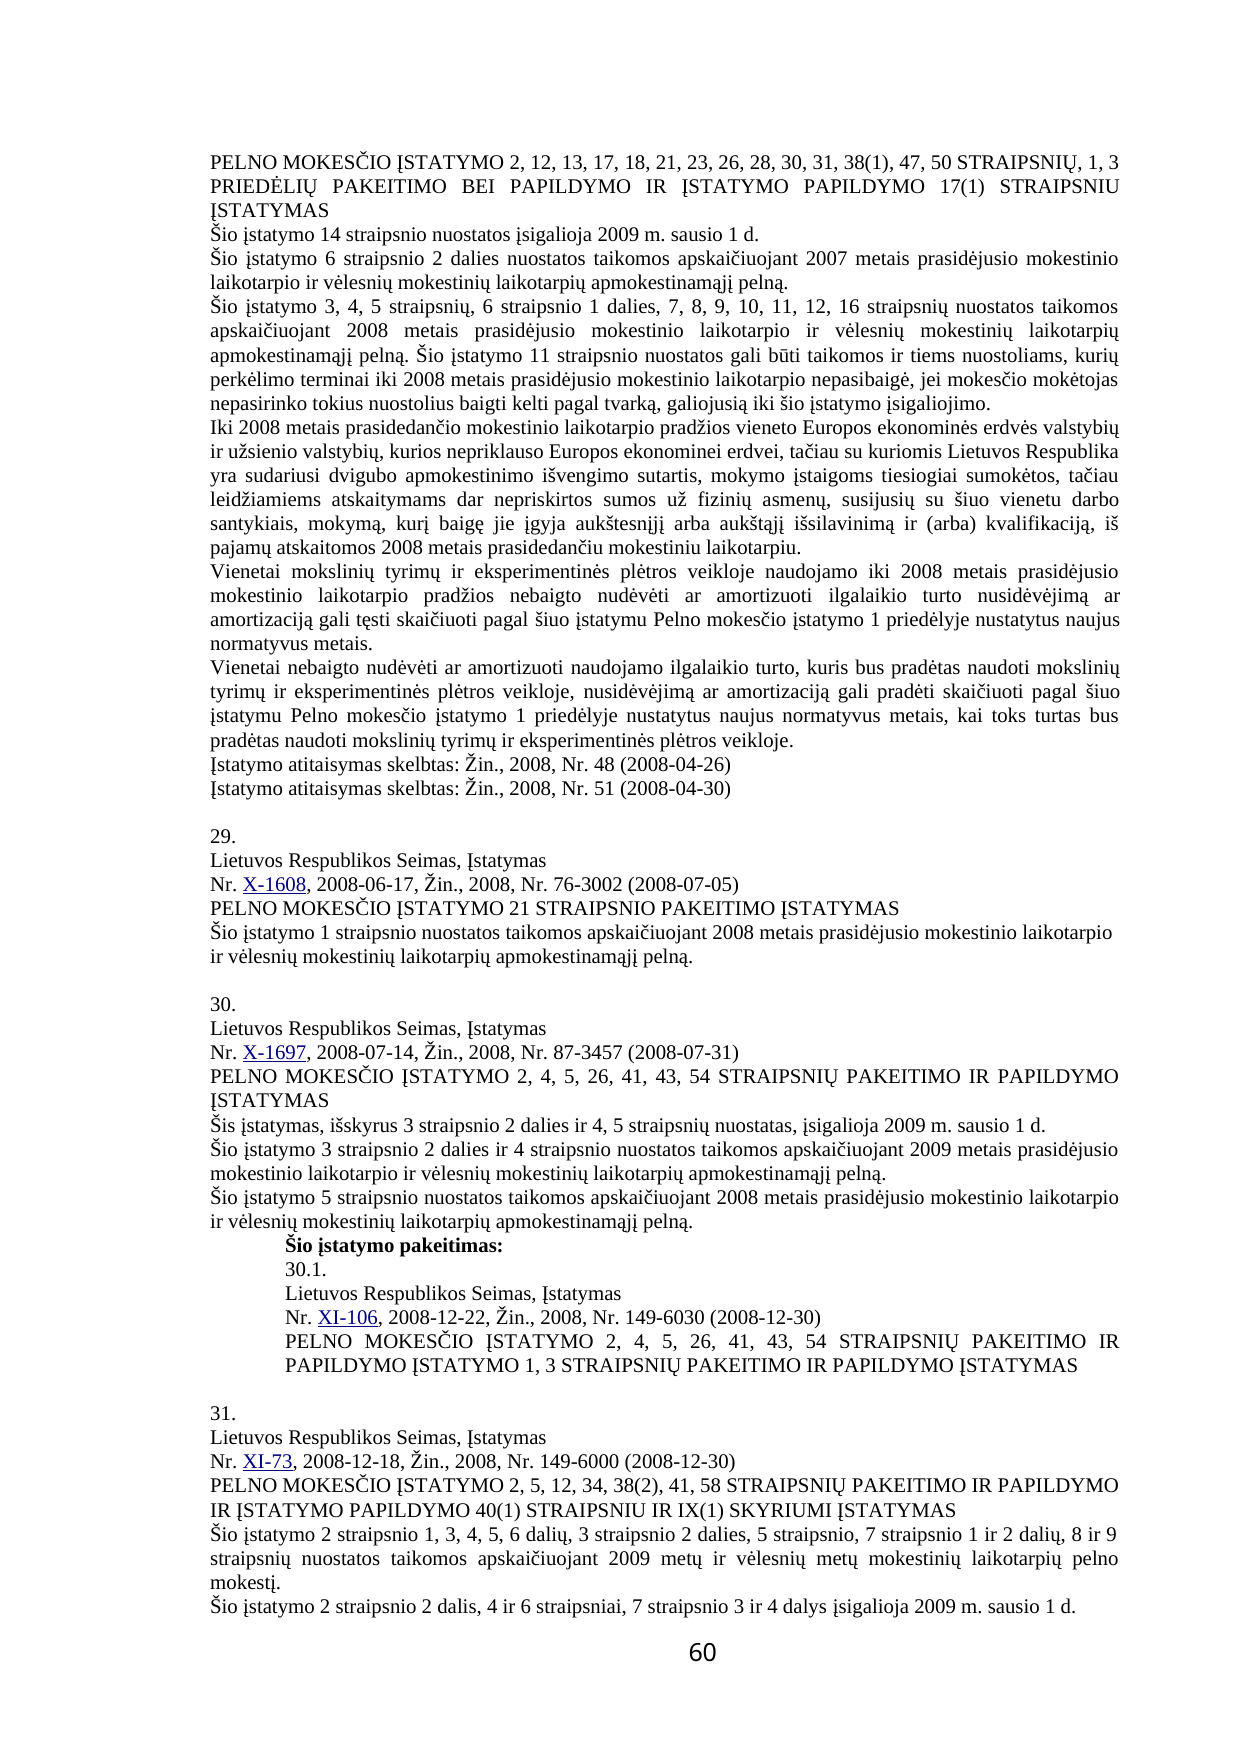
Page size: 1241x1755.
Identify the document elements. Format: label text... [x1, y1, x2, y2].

text Įstatymo atitaisymas skelbtas: Žin., 2008, Nr. 48 (2008-04-26) [210, 752, 1120, 776]
text PELNO MOKESČIO ĮSTATYMO 2, 4, 5, 26, 41, 43, 54 STRAIPSNIŲ PAKEITIMO IR PAPILDYMO ĮSTATYMAS [210, 1064, 1120, 1112]
text Lietuvos Respublikos Seimas, Įstatymas [210, 1281, 1120, 1305]
text Vienetai nebaigto nudėvėti ar amortizuoti naudojamo ilgalaikio turto, kuris bus pradėtas naudoti mokslinių tyrimų ir eksperimentinės plėtros veikloje, nusidėvėjimą ar amortizaciją gali pradėti skaičiuoti pagal šiuo įstatymu Pelno mokesčio įstatymo 1 priedėlyje nustatytus naujus normatyvus metais, kai toks turtas bus pradėtas naudoti mokslinių tyrimų ir eksperimentinės plėtros veikloje. [210, 655, 1120, 752]
text Šio įstatymo 5 straipsnio nuostatos taikomos apskaičiuojant 2008 metais prasidėjusio mokestinio laikotarpio ir vėlesnių mokestinių laikotarpių apmokestinamąjį pelną. [210, 1185, 1120, 1233]
text Iki 2008 metais prasidedančio mokestinio laikotarpio pradžios vieneto Europos ekonominės erdvės valstybių ir užsienio valstybių, kurios nepriklauso Europos ekonominei erdvei, tačiau su kuriomis Lietuvos Respublika yra sudariusi dvigubo apmokestinimo išvengimo sutartis, mokymo įstaigoms tiesiogiai sumokėtos, tačiau leidžiamiems atskaitymams dar nepriskirtos sumos už fizinių asmenų, susijusių su šiuo vienetu darbo santykiais, mokymą, kurį baigę jie įgyja aukštesnįjį arba aukštąjį išsilavinimą ir (arba) kvalifikaciją, iš pajamų atskaitomos 2008 metais prasidedančiu mokestiniu laikotarpiu. [210, 415, 1120, 559]
text Vienetai mokslinių tyrimų ir eksperimentinės plėtros veikloje naudojamo iki 2008 metais prasidėjusio mokestinio laikotarpio pradžios nebaigto nudėvėti ar amortizuoti ilgalaikio turto nusidėvėjimą ar amortizaciją gali tęsti skaičiuoti pagal šiuo įstatymu Pelno mokesčio įstatymo 1 priedėlyje nustatytus naujus normatyvus metais. [210, 559, 1120, 655]
text PELNO MOKESČIO ĮSTATYMO 2, 4, 5, 26, 41, 43, 54 STRAIPSNIŲ PAKEITIMO IR PAPILDYMO ĮSTATYMO 1, 3 STRAIPSNIŲ PAKEITIMO IR PAPILDYMO ĮSTATYMAS [285, 1329, 1120, 1377]
text Šio įstatymo 3, 4, 5 straipsnių, 6 straipsnio 1 dalies, 7, 8, 9, 10, 11, 12, 16 straipsnių nuostatos taikomos apskaičiuojant 2008 metais prasidėjusio mokestinio laikotarpio ir vėlesnių mokestinių laikotarpių apmokestinamąjį pelną. Šio įstatymo 11 straipsnio nuostatos gali būti taikomos ir tiems nuostoliams, kurių perkėlimo terminai iki 2008 metais prasidėjusio mokestinio laikotarpio nepasibaigė, jei mokesčio mokėtojas nepasirinko tokius nuostolius baigti kelti pagal tvarką, galiojusią iki šio įstatymo įsigaliojimo. [210, 294, 1120, 415]
text Šio įstatymo 1 straipsnio nuostatos taikomos apskaičiuojant 2008 metais prasidėjusio mokestinio laikotarpio ir vėlesnių mokestinių laikotarpių apmokestinamąjį pelną. [210, 920, 1120, 968]
text Šis įstatymas, išskyrus 3 straipsnio 2 dalies ir 4, 5 straipsnių nuostatas, įsigalioja 2009 m. sausio 1 d. [210, 1112, 1120, 1137]
text Šio įstatymo 14 straipsnio nuostatos įsigalioja 2009 m. sausio 1 d. [210, 222, 1120, 246]
text Šio įstatymo pakeitimas: [210, 1233, 1120, 1257]
text PELNO MOKESČIO ĮSTATYMO 2, 12, 13, 17, 18, 21, 23, 26, 28, 30, 31, 38(1), 47, 50 STRAIPSNIŲ, 1, 3 PRIEDĖLIŲ PAKEITIMO BEI PAPILDYMO IR ĮSTATYMO PAPILDYMO 17(1) STRAIPSNIU ĮSTATYMAS [210, 150, 1120, 222]
text Lietuvos Respublikos Seimas, Įstatymas [210, 1425, 1120, 1449]
text Nr. XI-73, 2008-12-18, Žin., 2008, Nr. 149-6000 (2008-12-30) [210, 1449, 1120, 1473]
text PELNO MOKESČIO ĮSTATYMO 21 STRAIPSNIO PAKEITIMO ĮSTATYMAS [210, 896, 1120, 920]
text 29. [210, 824, 1120, 848]
text Šio įstatymo 2 straipsnio 1, 3, 4, 5, 6 dalių, 3 straipsnio 2 dalies, 5 straipsnio, 7 straipsnio 1 ir 2 dalių, 8 ir 9 straipsnių nuostatos taikomos apskaičiuojant 2009 metų ir vėlesnių metų mokestinių laikotarpių pelno mokestį. [210, 1522, 1120, 1594]
text Nr. XI-106, 2008-12-22, Žin., 2008, Nr. 149-6030 (2008-12-30) [210, 1305, 1120, 1329]
text Įstatymo atitaisymas skelbtas: Žin., 2008, Nr. 51 (2008-04-30) [210, 776, 1120, 800]
text Šio įstatymo 3 straipsnio 2 dalies ir 4 straipsnio nuostatos taikomos apskaičiuojant 2009 metais prasidėjusio mokestinio laikotarpio ir vėlesnių mokestinių laikotarpių apmokestinamąjį pelną. [210, 1137, 1120, 1185]
text 30. [210, 992, 1120, 1016]
text Šio įstatymo 6 straipsnio 2 dalies nuostatos taikomos apskaičiuojant 2007 metais prasidėjusio mokestinio laikotarpio ir vėlesnių mokestinių laikotarpių apmokestinamąjį pelną. [210, 246, 1120, 294]
text Nr. X-1608, 2008-06-17, Žin., 2008, Nr. 76-3002 (2008-07-05) [210, 872, 1120, 896]
text Lietuvos Respublikos Seimas, Įstatymas [210, 1016, 1120, 1040]
text Nr. X-1697, 2008-07-14, Žin., 2008, Nr. 87-3457 (2008-07-31) [210, 1040, 1120, 1064]
text 30.1. [210, 1257, 1120, 1281]
text 31. [210, 1401, 1120, 1425]
text PELNO MOKESČIO ĮSTATYMO 2, 5, 12, 34, 38(2), 41, 58 STRAIPSNIŲ PAKEITIMO IR PAPILDYMO IR ĮSTATYMO PAPILDYMO 40(1) STRAIPSNIU IR IX(1) SKYRIUMI ĮSTATYMAS [210, 1473, 1120, 1522]
text Šio įstatymo 2 straipsnio 2 dalis, 4 ir 6 straipsniai, 7 straipsnio 3 ir 4 dalys įsigalioja 2009 m. sausio 1 d. [210, 1594, 1120, 1618]
text Lietuvos Respublikos Seimas, Įstatymas [210, 848, 1120, 872]
